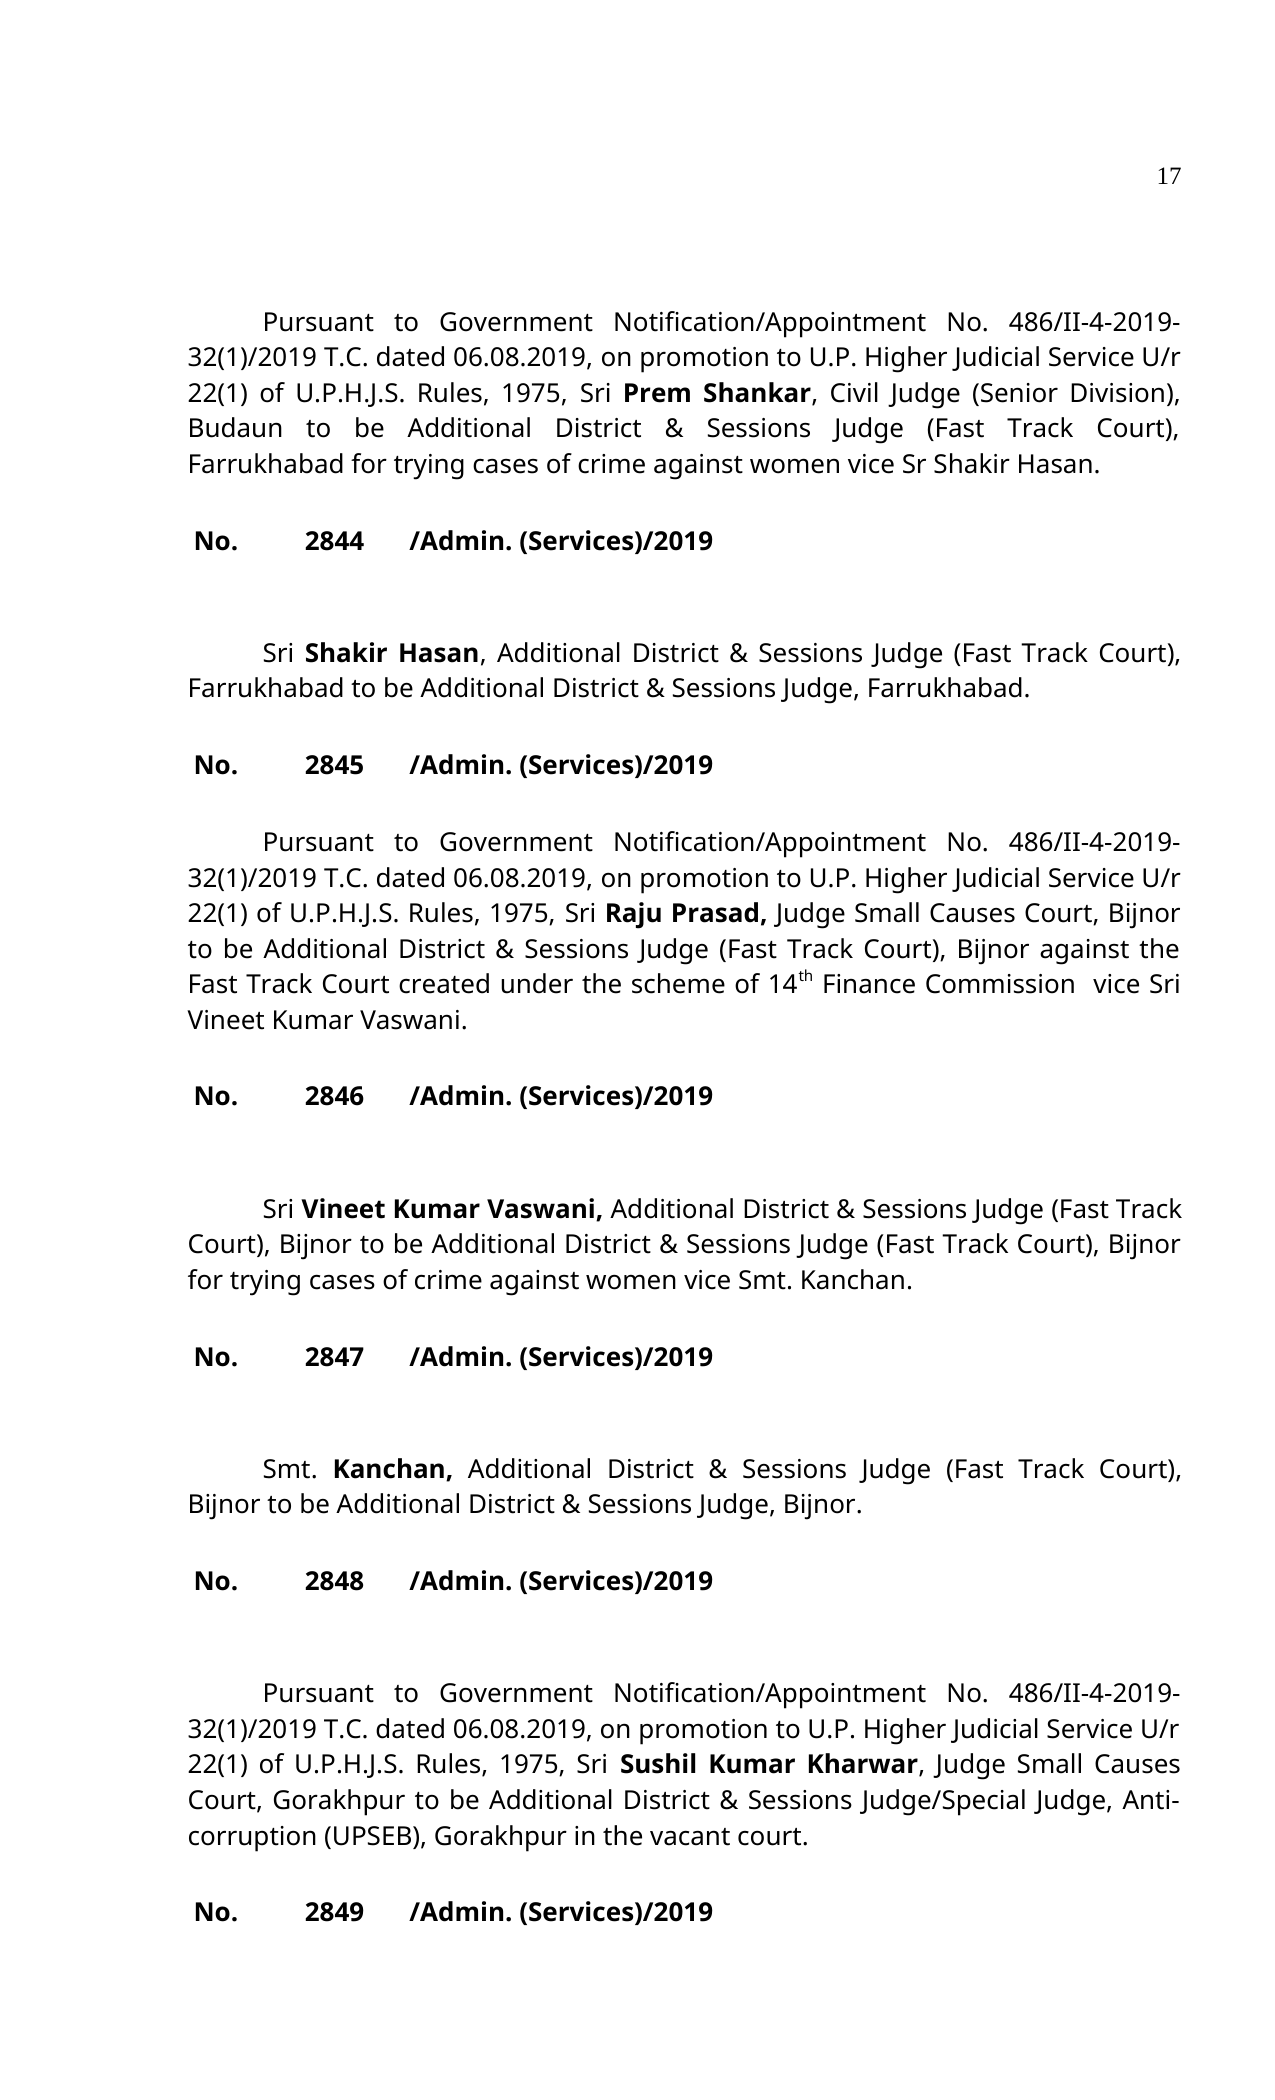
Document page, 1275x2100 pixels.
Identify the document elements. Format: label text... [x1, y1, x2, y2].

table_header /Admin. (Services)/2019 [404, 741, 762, 824]
table_header /Admin. (Services)/2019 [404, 1557, 762, 1639]
table_header No. [188, 517, 261, 599]
table_header /Admin. (Services)/2019 [404, 1333, 762, 1415]
text Smt. Kanchan, Additional District & Sessions Judge (Fast Track Court), Bijnor to be Additional District & Sessions Judge, Bijnor. [187, 1450, 1183, 1521]
table_header [261, 1072, 403, 1155]
table_header No. [188, 1072, 261, 1155]
table_header [261, 741, 403, 824]
table_header [261, 221, 403, 268]
table_header [261, 1557, 403, 1639]
table_header [188, 221, 261, 268]
table_header /Admin. (Services)/2019 [404, 517, 762, 599]
text Pursuant to Government Notification/Appointment No. 486/II-4-2019-32(1)/2019 T.C. dated 06.08.2019, on promotion to U.P. Higher Judicial Service U/r 22(1) of U.P.H.J.S. Rules, 1975, Sri Raju Prasad, Judge Small Causes Court, Bijnor to be Additional District & Sessions Judge (Fast Track Court), Bijnor against the Fast Track Court created under the scheme of 14th Finance Commission vice Sri Vineet Kumar Vaswani. [187, 824, 1181, 1037]
table_header No. [188, 1333, 261, 1415]
table_header /Admin. (Services)/2019 [404, 1888, 762, 1971]
text Sri Vineet Kumar Vaswani, Additional District & Sessions Judge (Fast Track Court), Bijnor to be Additional District & Sessions Judge (Fast Track Court), Bijnor for trying cases of crime against women vice Smt. Kanchan. [187, 1190, 1183, 1297]
table_header [261, 1333, 403, 1415]
table_header [404, 221, 762, 268]
table_header No. [188, 1888, 261, 1971]
text Pursuant to Government Notification/Appointment No. 486/II-4-2019-32(1)/2019 T.C. dated 06.08.2019, on promotion to U.P. Higher Judicial Service U/r 22(1) of U.P.H.J.S. Rules, 1975, Sri Prem Shankar, Civil Judge (Senior Division), Budaun to be Additional District & Sessions Judge (Fast Track Court), Farrukhabad for trying cases of crime against women vice Sr Shakir Hasan. [187, 303, 1181, 481]
table_header /Admin. (Services)/2019 [404, 1072, 762, 1155]
table_header [261, 1888, 403, 1971]
table_header No. [188, 1557, 261, 1639]
text Pursuant to Government Notification/Appointment No. 486/II-4-2019-32(1)/2019 T.C. dated 06.08.2019, on promotion to U.P. Higher Judicial Service U/r 22(1) of U.P.H.J.S. Rules, 1975, Sri Sushil Kumar Kharwar, Judge Small Causes Court, Gorakhpur to be Additional District & Sessions Judge/Special Judge, Anti-corruption (UPSEB), Gorakhpur in the vacant court. [187, 1675, 1181, 1853]
table_header No. [188, 741, 261, 824]
table_header [261, 517, 403, 599]
text Sri Shakir Hasan, Additional District & Sessions Judge (Fast Track Court), Farrukhabad to be Additional District & Sessions Judge, Farrukhabad. [187, 634, 1183, 706]
